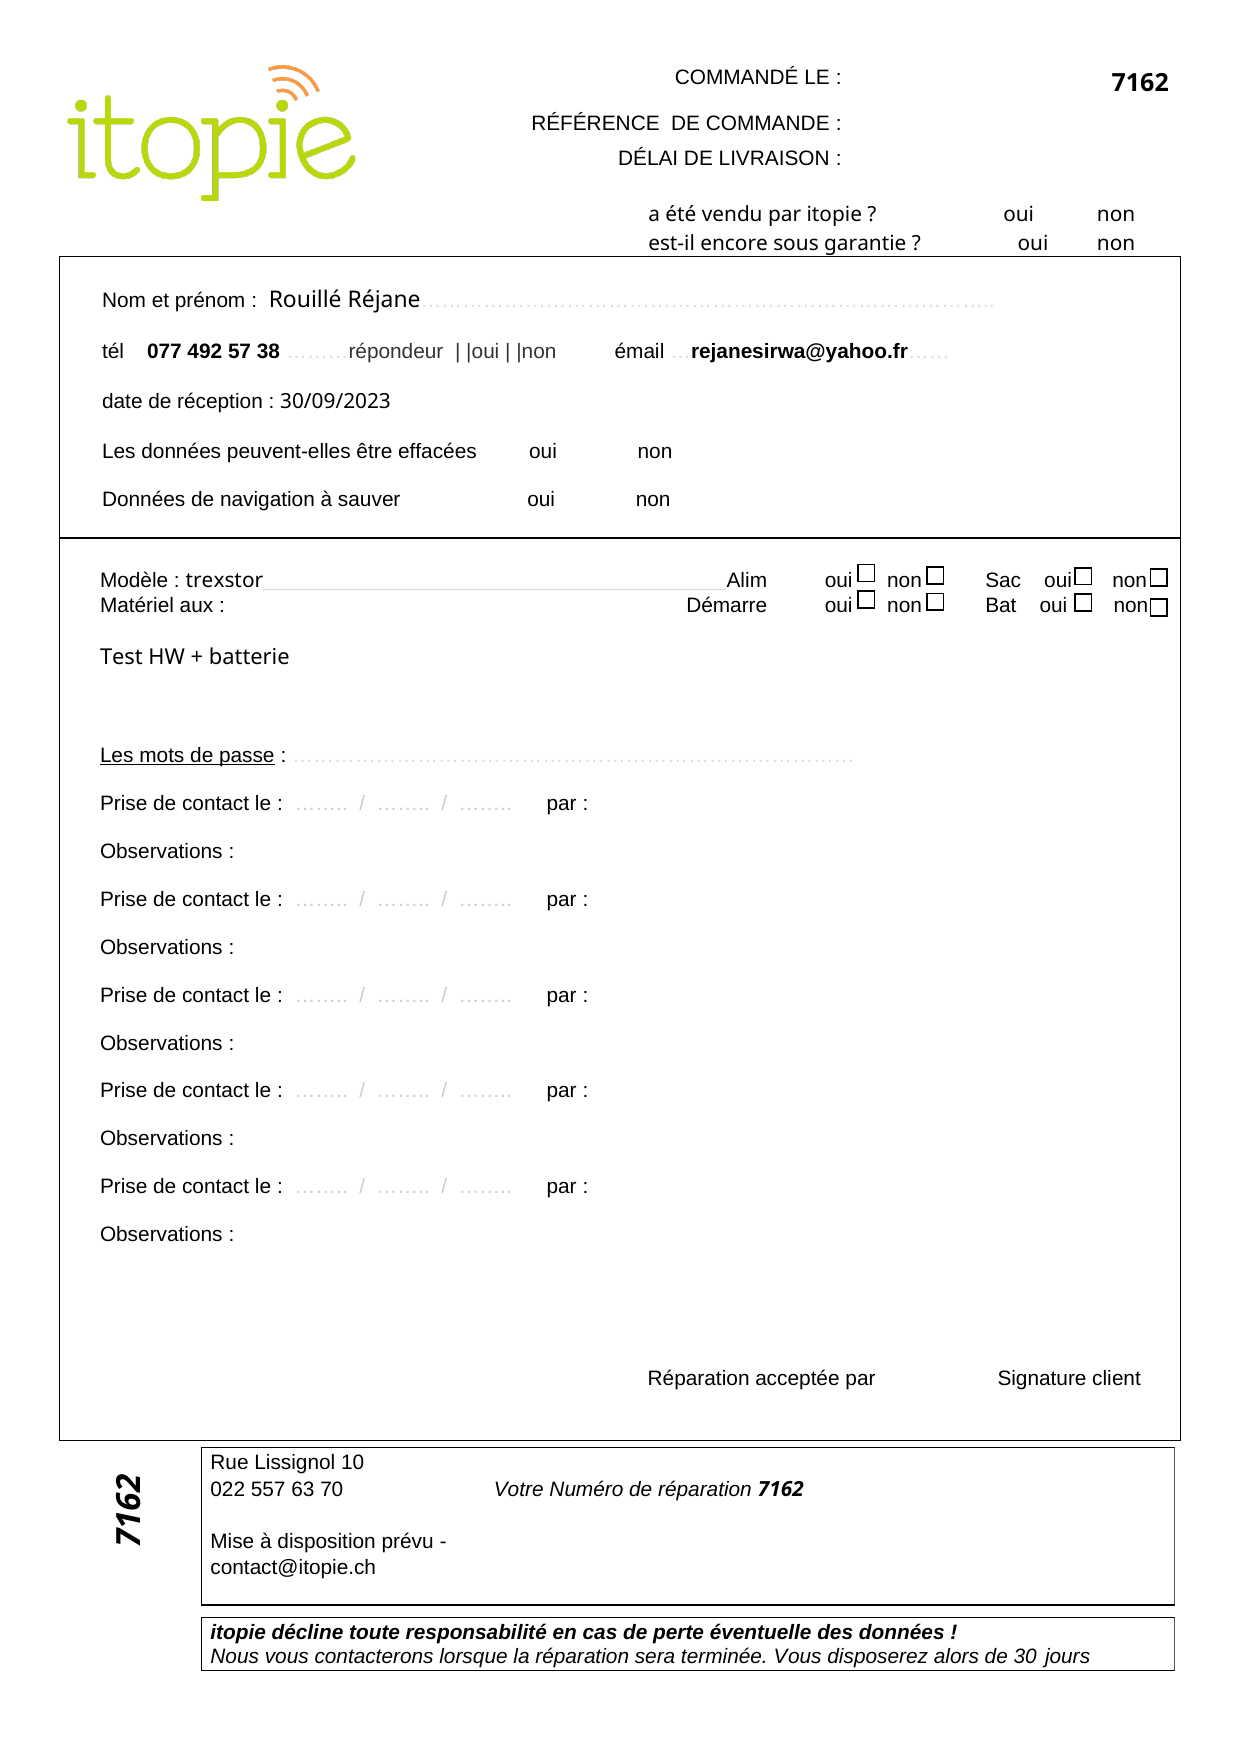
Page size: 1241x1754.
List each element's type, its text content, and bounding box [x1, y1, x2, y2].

text Réparation acceptée par Signature client [60, 1363, 1180, 1390]
text Observations : [60, 1123, 1180, 1150]
text Observations : [60, 1219, 1180, 1246]
text Observations : [60, 1027, 1180, 1054]
picture [67, 65, 356, 201]
text Les mots de passe : ……………………………………………………………………… [60, 740, 1180, 767]
text Modèle : trexstor Alim oui non Sac oui non [948, 562, 1180, 590]
text Prise de contact le : …….. / …….. / …….. par : [60, 979, 1180, 1006]
text Modèle : trexstor Alim oui non Sac oui non [60, 562, 856, 590]
text Prise de contact le : …….. / …….. / …….. par : [60, 1171, 1180, 1198]
text Modèle : trexstor Alim oui non Sac oui non [879, 562, 925, 590]
table_cell [847, 105, 1180, 140]
text Les données peuvent-elles être effacées oui non [60, 436, 1180, 463]
text Prise de contact le : …….. / …….. / …….. par : [60, 883, 1180, 911]
table_header 7162 [847, 59, 1180, 104]
text tél 077 492 57 38 ………répondeur | |oui | |non émail …rejanesirwa@yahoo.fr…… [60, 335, 1180, 362]
text Données de navigation à sauver oui non [60, 484, 1180, 511]
text Matériel aux : Démarre oui non Bat oui non [60, 590, 1180, 617]
table_header COMMANDÉ LE : [490, 59, 847, 104]
table_cell RÉFÉRENCE DE COMMANDE : [490, 105, 847, 140]
text a été vendu par itopie ? oui non [59, 199, 1181, 228]
table_header Rue Lissignol 10 022 557 63 70 Votre Numéro de réparation 7162 Mise à disposition prévu - contact@itopie.ch [195, 1441, 1180, 1611]
text date de réception : 30/09/2023 [60, 383, 1180, 415]
text Prise de contact le : …….. / …….. / …….. par : [60, 1075, 1180, 1102]
text Prise de contact le : …….. / …….. / …….. par : [60, 788, 1180, 815]
text est-il encore sous garantie ? oui non [59, 228, 1181, 256]
text Observations : [60, 836, 1180, 863]
table_cell [847, 140, 1180, 175]
table_cell DÉLAI DE LIVRAISON : [490, 140, 847, 175]
text Observations : [60, 931, 1180, 958]
text Test HW + batterie [60, 638, 1180, 671]
table_header 7162 [59, 1441, 195, 1677]
text Nom et prénom : Rouillé Réjane……………………………………………………………………….. [60, 280, 1180, 314]
table_cell itopie décline toute responsabilité en cas de perte éventuelle des données ! Nous vous contacterons lorsque la réparation sera terminée. Vous disposerez alors de 30 jours [195, 1611, 1180, 1677]
